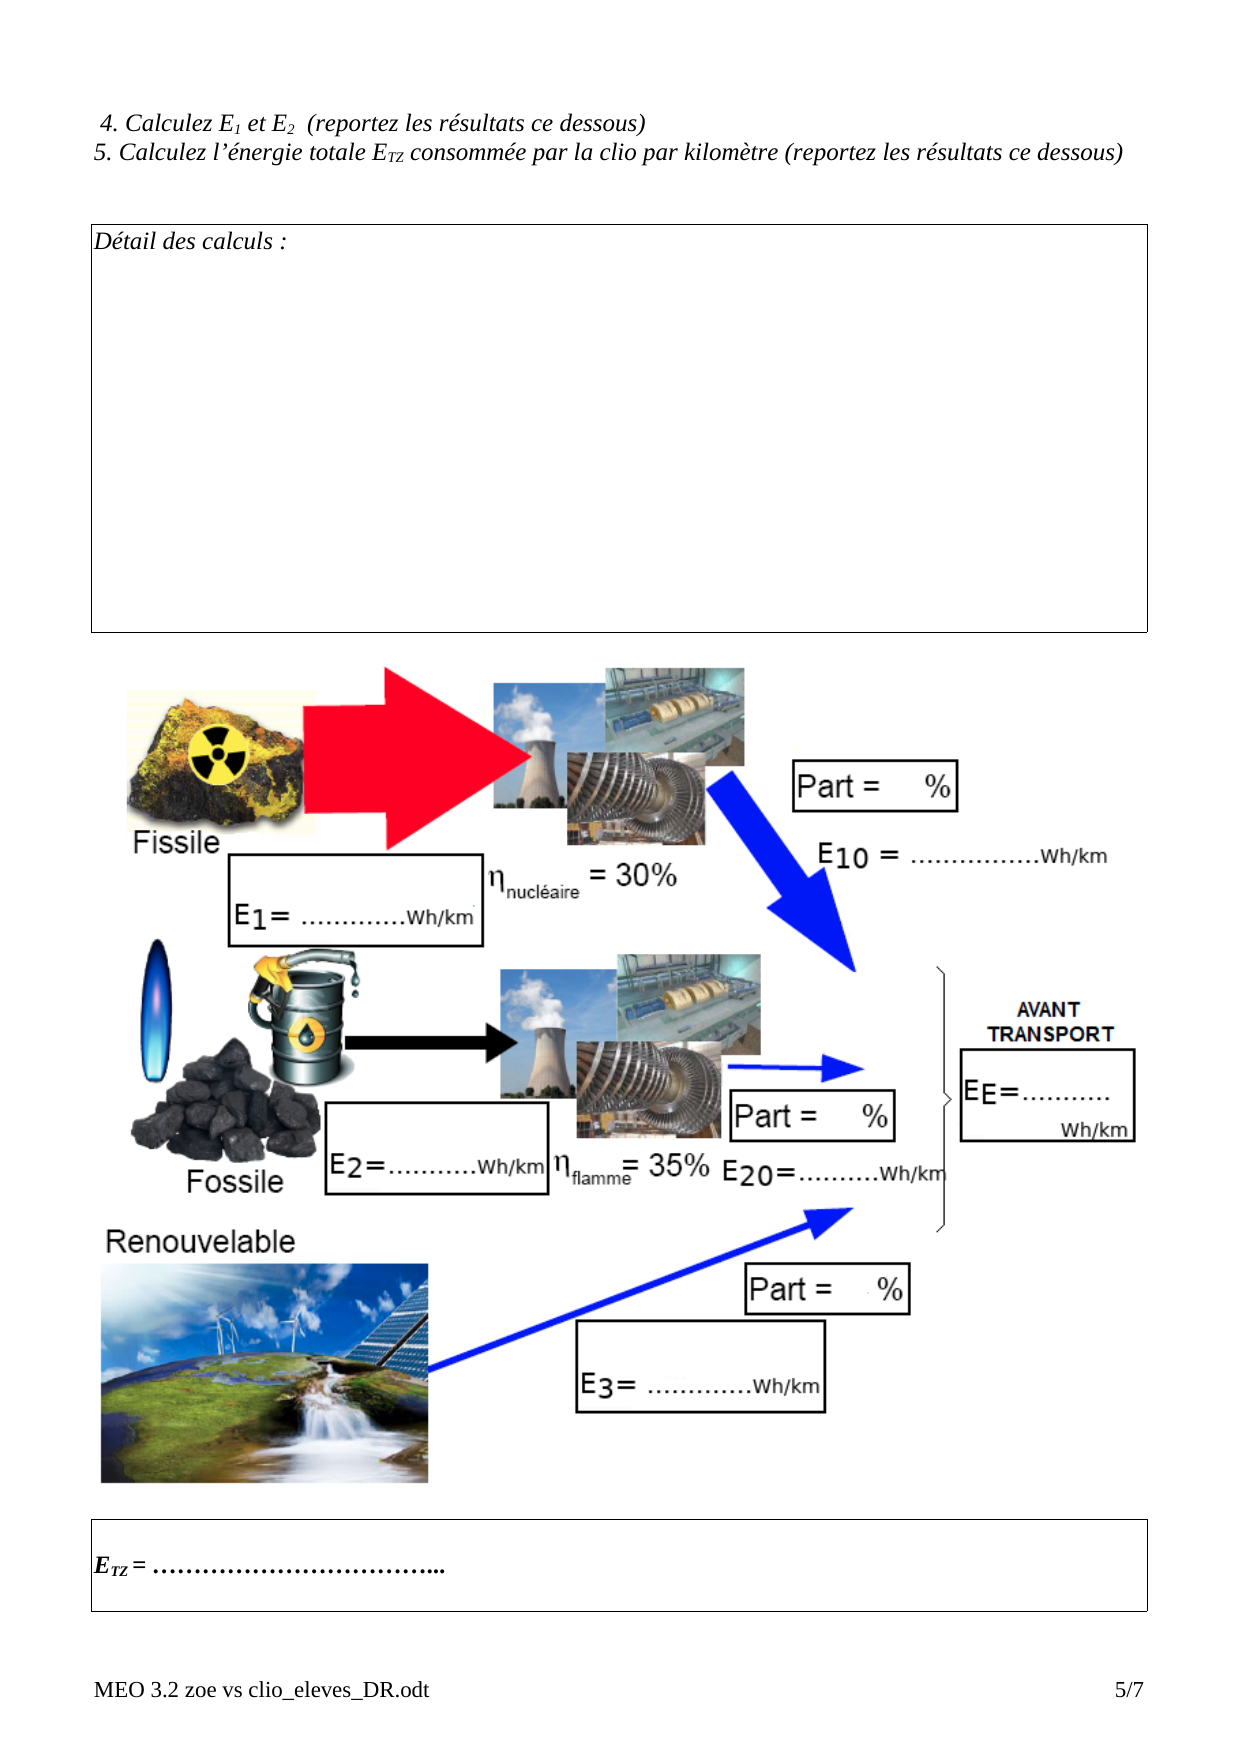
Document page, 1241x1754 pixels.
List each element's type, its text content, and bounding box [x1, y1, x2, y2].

text 5. Calculez l’énergie totale ETZ consommée par la clio par kilomètre (reportez les résultats ce dessous) [94, 137, 1144, 166]
text ETZ = ……………………………... [94, 1551, 1144, 1579]
text Détail des calculs : [92, 225, 1147, 255]
text 4. Calculez E1 et E2 (reportez les résultats ce dessous) [94, 108, 1144, 137]
picture [93, 660, 1144, 1490]
